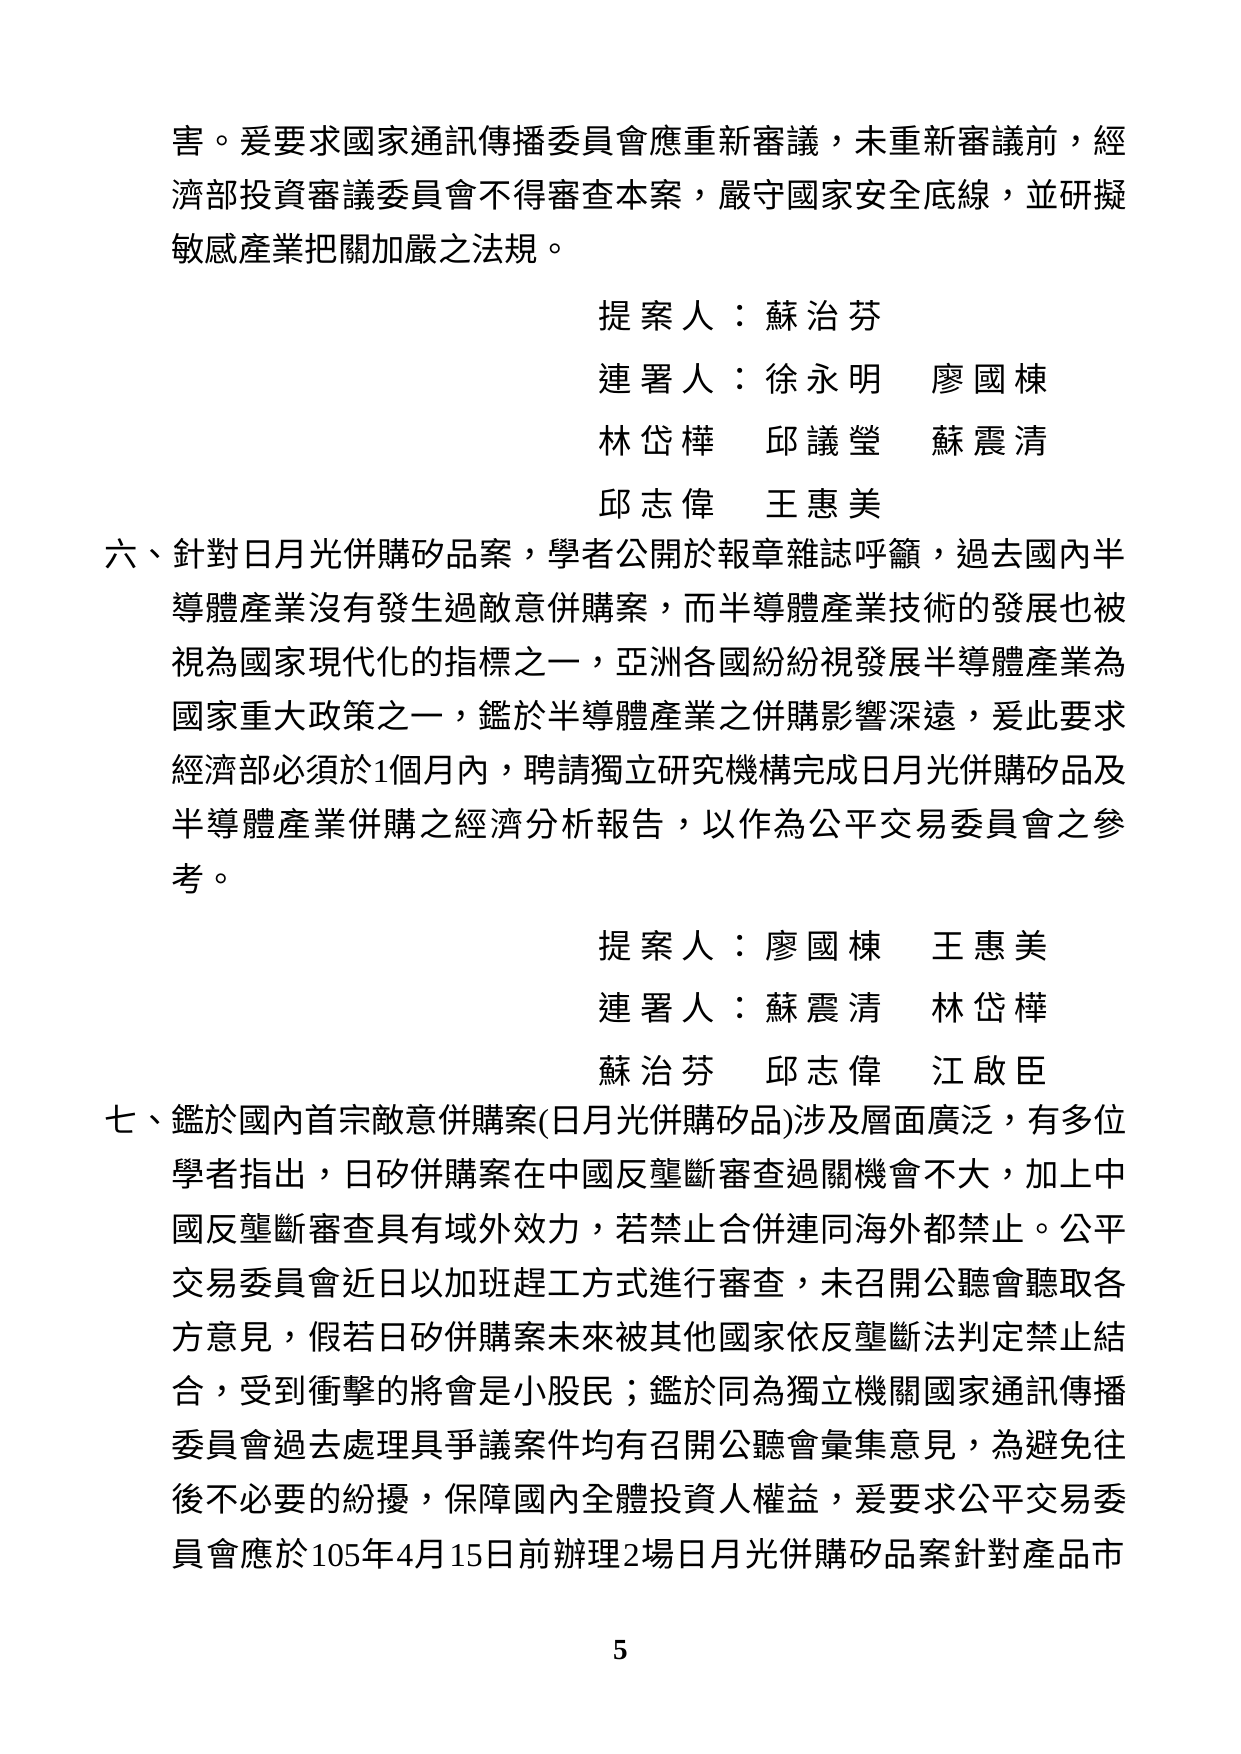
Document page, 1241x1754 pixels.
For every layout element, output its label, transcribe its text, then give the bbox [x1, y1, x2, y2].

text 連署人：徐永明 廖國棟 林岱樺 邱議瑩 蘇震清 邱志偉 王惠美 [589, 335, 1105, 523]
text 害。爰要求國家通訊傳播委員會應重新審議，未重新審議前，經濟部投資審議委員會不得審查本案，嚴守國家安全底線，並研擬敏感產業把關加嚴之法規。 [104, 110, 1127, 273]
text 提案人：蘇治芬 [589, 273, 1105, 335]
text 連署人：蘇震清 林岱樺 蘇治芬 邱志偉 江啟臣 [589, 964, 1105, 1089]
text 六、針對日月光併購矽品案，學者公開於報章雜誌呼籲，過去國內半導體產業沒有發生過敵意併購案，而半導體產業技術的發展也被視為國家現代化的指標之一，亞洲各國紛紛視發展半導體產業為國家重大政策之一，鑑於半導體產業之併購影響深遠，爰此要求經濟部必須於1個月內，聘請獨立研究機構完成日月光併購矽品及半導體產業併購之經濟分析報告，以作為公平交易委員會之參考。 [104, 523, 1127, 902]
text 七、鑑於國內首宗敵意併購案(日月光併購矽品)涉及層面廣泛，有多位學者指出，日矽併購案在中國反壟斷審查過關機會不大，加上中國反壟斷審查具有域外效力，若禁止合併連同海外都禁止。公平交易委員會近日以加班趕工方式進行審查，未召開公聽會聽取各方意見，假若日矽併購案未來被其他國家依反壟斷法判定禁止結合，受到衝擊的將會是小股民；鑑於同為獨立機關國家通訊傳播委員會過去處理具爭議案件均有召開公聽會彙集意見，為避免往後不必要的紛擾，保障國內全體投資人權益，爰要求公平交易委員會應於105年4月15日前辦理2場日月光併購矽品案針對產品市 [104, 1089, 1127, 1577]
text 提案人：廖國棟 王惠美 [589, 902, 1105, 964]
